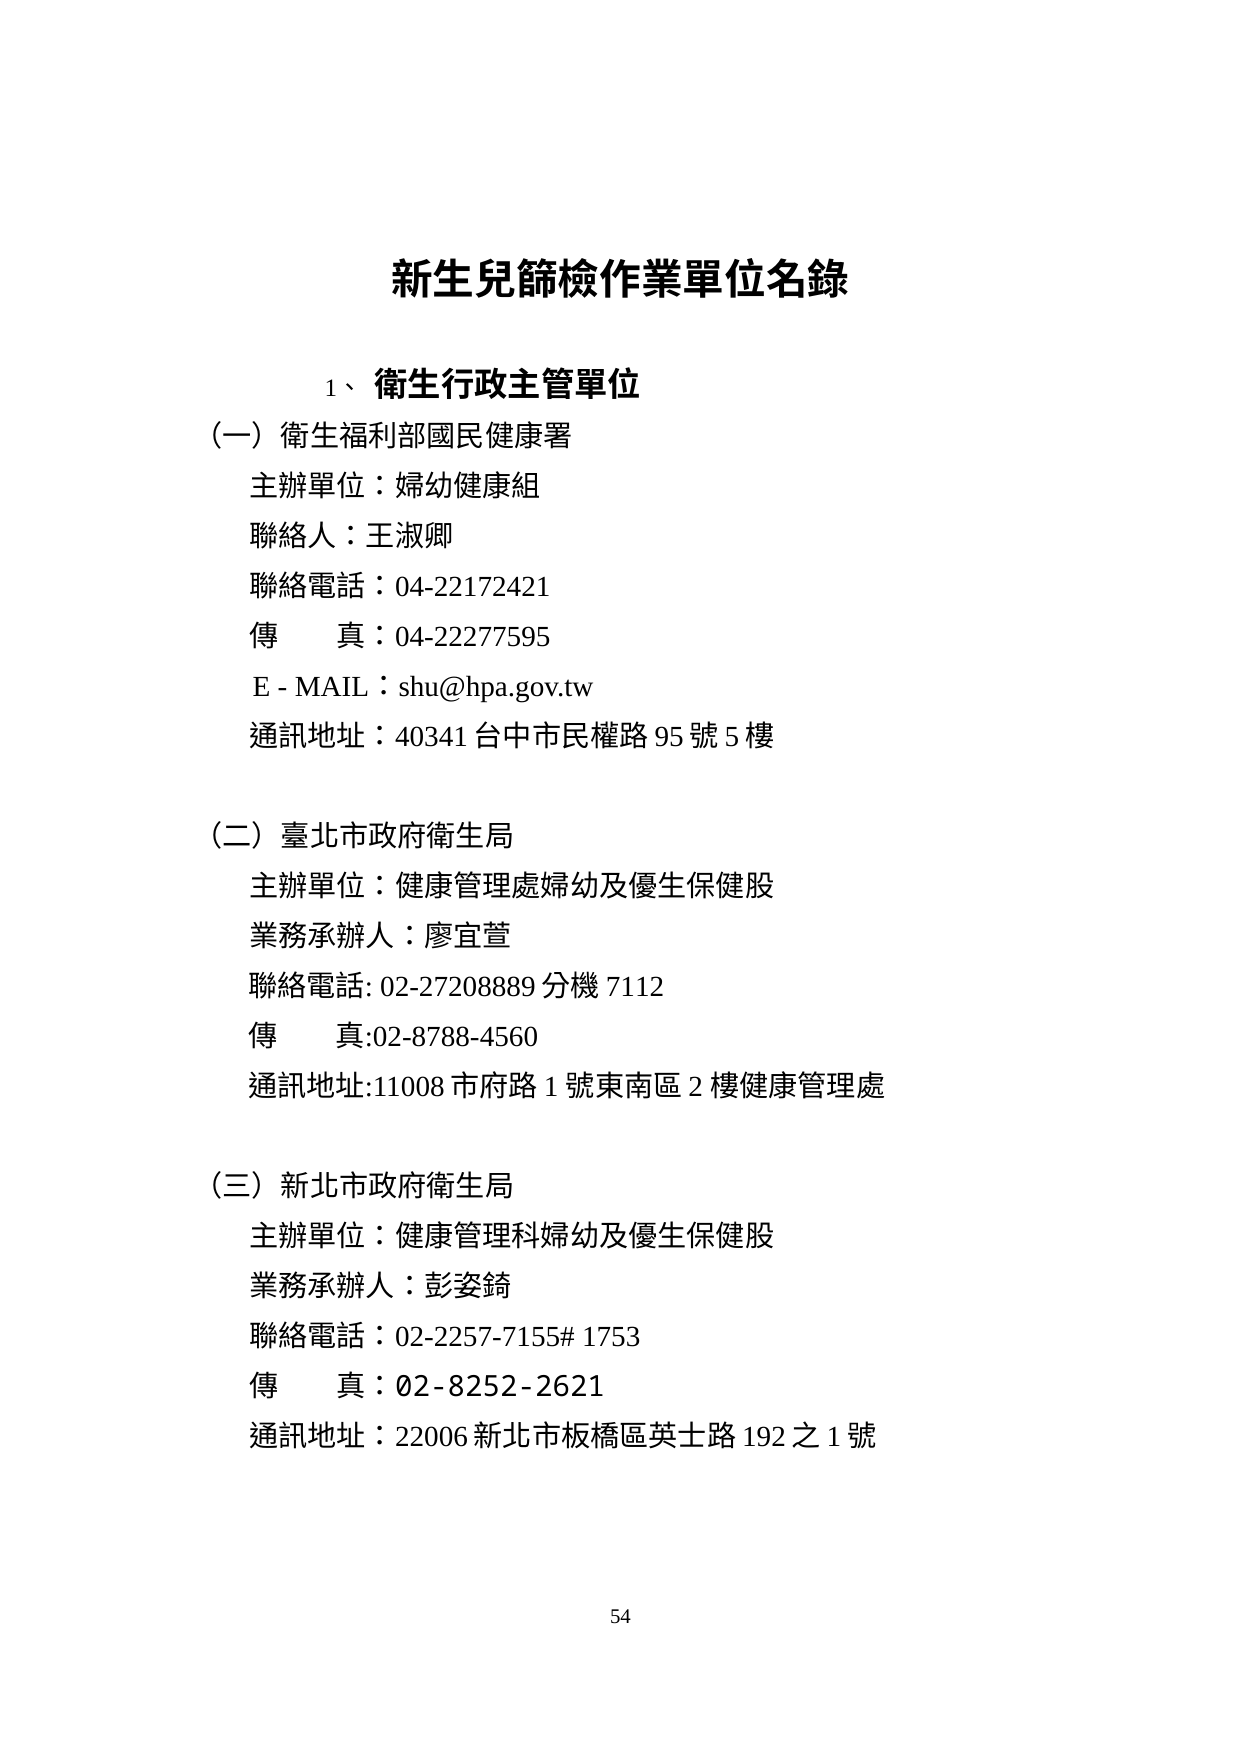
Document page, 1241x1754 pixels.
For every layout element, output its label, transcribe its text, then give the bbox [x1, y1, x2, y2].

text 傳 真:02-8788-4560 通訊地址:11008市府路1 號東南區2 樓健康管理處 [248, 1006, 1122, 1106]
text 聯絡人：王淑卿 [118, 506, 1122, 556]
text 傳 真：02-8252-2621 [118, 1356, 1122, 1406]
text E - MAIL：shu@hpa.gov.tw [118, 656, 1122, 706]
text 傳 真：04-22277595 [118, 606, 1122, 656]
text 業務承辦人：廖宜萱 [118, 906, 1122, 956]
text 聯絡電話：02-2257-7155# 1753 [118, 1306, 1122, 1356]
text 通訊地址：40341台中市民權路95號5樓 [118, 706, 1122, 756]
text 聯絡電話：04-22172421 [118, 556, 1122, 606]
text 主辦單位：健康管理科婦幼及優生保健股 [118, 1206, 1122, 1256]
text 通訊地址：22006新北市板橋區英士路192之1號 [118, 1406, 1122, 1456]
text 業務承辦人：彭姿錡 [118, 1256, 1122, 1306]
text 主辦單位：婦幼健康組 [118, 456, 1122, 506]
text （三）新北市政府衛生局 [118, 1156, 1122, 1206]
list 衛生行政主管單位 [324, 356, 1122, 406]
text （一）衛生福利部國民健康署 [118, 406, 1122, 456]
text 新生兒篩檢作業單位名錄 [118, 246, 1122, 306]
text 主辦單位：健康管理處婦幼及優生保健股 [118, 856, 1122, 906]
text 聯絡電話: 02-27208889分機7112 [248, 956, 1122, 1006]
text （二）臺北市政府衛生局 [118, 806, 1122, 856]
